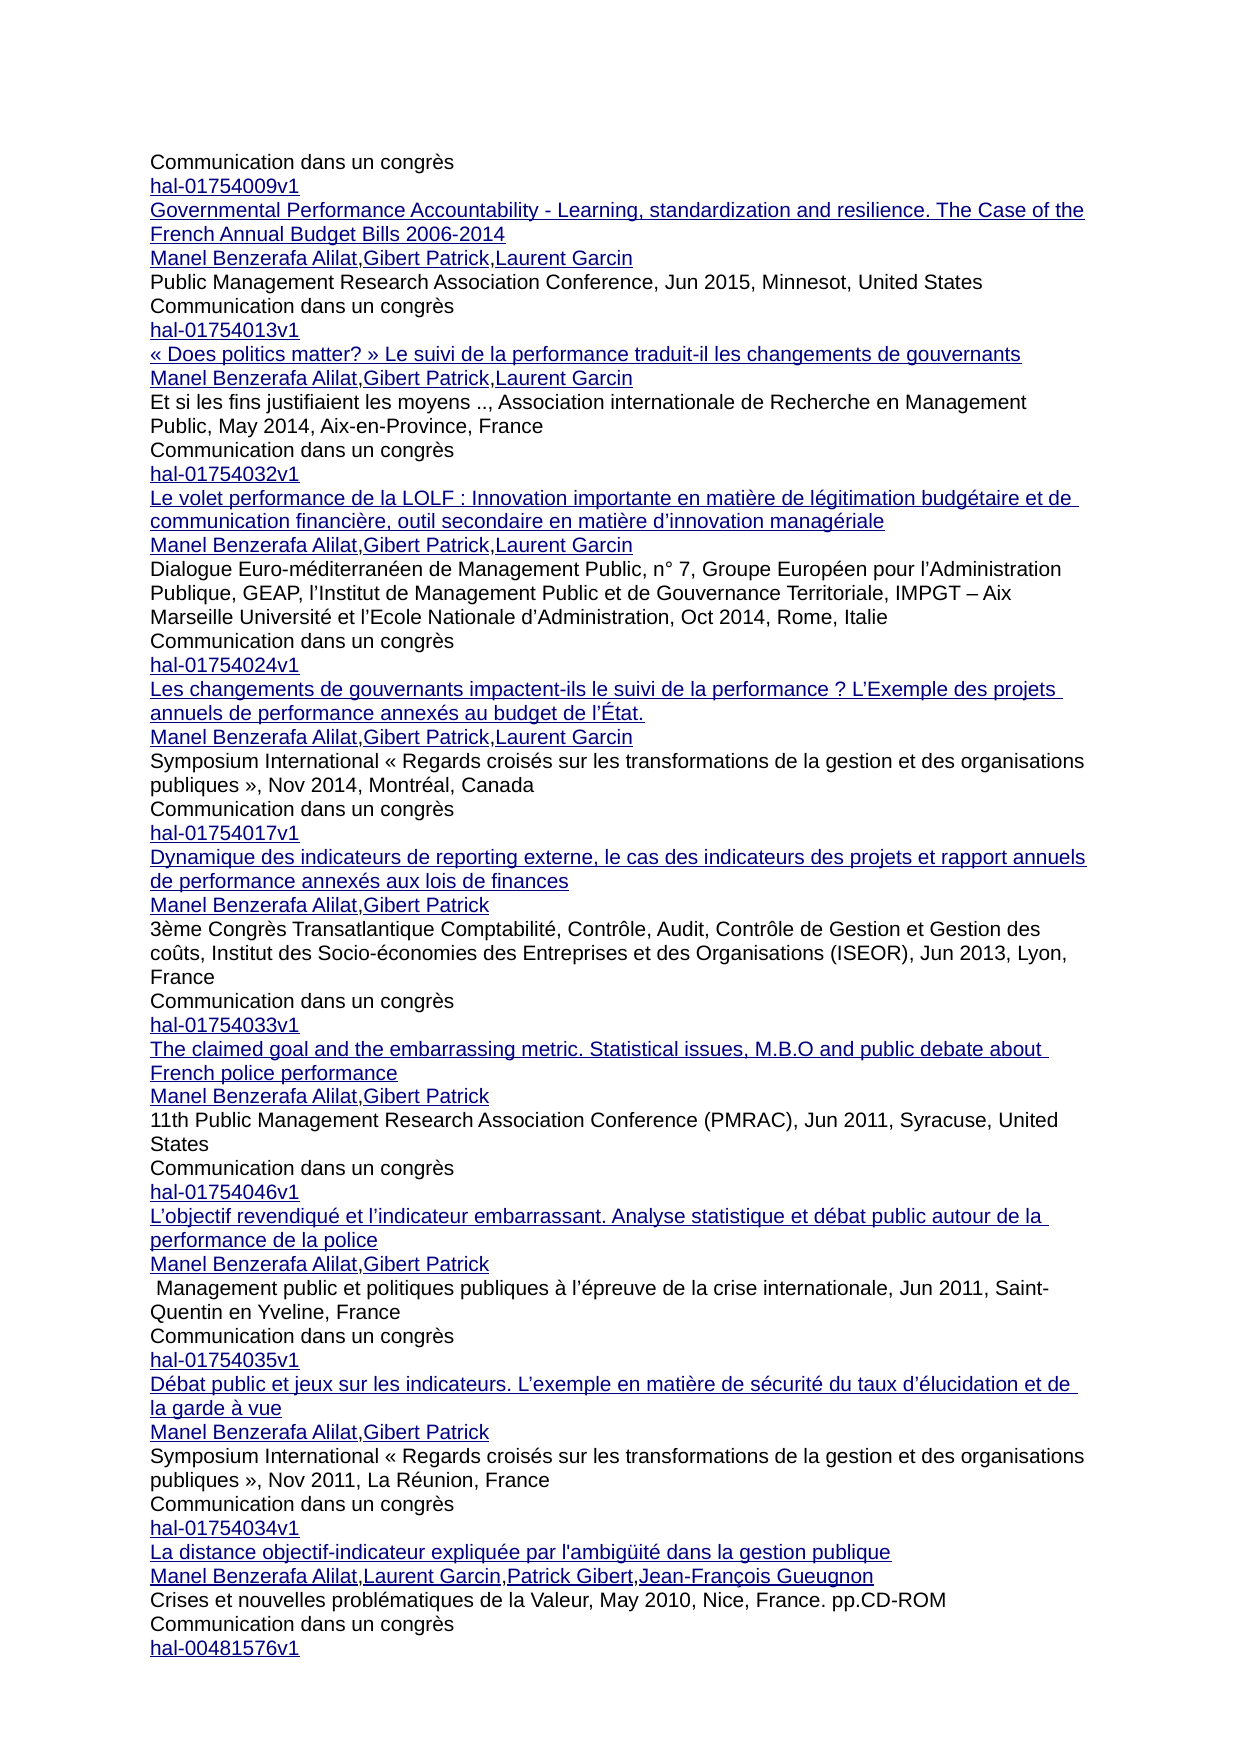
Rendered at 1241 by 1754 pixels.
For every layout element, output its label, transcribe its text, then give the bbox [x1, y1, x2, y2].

table_cell Governmental Performance Accountability - Learning, standardization and resilience. The Case of the French Annual Budget Bills 2006-2014 Manel Benzerafa Alilat,Gibert Patrick,Laurent Garcin Public Management Research Association Conference, Jun 2015, Minnesot, United States Communication dans un congrès hal-01754013v1 [150, 198, 1090, 342]
table_cell La distance objectif-indicateur expliquée par l'ambigüité dans la gestion publique Manel Benzerafa Alilat,Laurent Garcin,Patrick Gibert,Jean-François Gueugnon Crises et nouvelles problématiques de la Valeur, May 2010, Nice, France. pp.CD-ROM Communication dans un congrès hal-00481576v1 [150, 1540, 1090, 1659]
table_cell Communication dans un congrès hal-01754009v1 [150, 150, 1090, 198]
table_cell L’objectif revendiqué et l’indicateur embarrassant. Analyse statistique et débat public autour de la performance de la police Manel Benzerafa Alilat,Gibert Patrick Management public et politiques publiques à l’épreuve de la crise internationale, Jun 2011, Saint-Quentin en Yveline, France Communication dans un congrès hal-01754035v1 [150, 1204, 1090, 1372]
table_cell Débat public et jeux sur les indicateurs. L’exemple en matière de sécurité du taux d’élucidation et de la garde à vue Manel Benzerafa Alilat,Gibert Patrick Symposium International « Regards croisés sur les transformations de la gestion et des organisations publiques », Nov 2011, La Réunion, France Communication dans un congrès hal-01754034v1 [150, 1372, 1090, 1539]
table_cell The claimed goal and the embarrassing metric. Statistical issues, M.B.O and public debate about French police performance Manel Benzerafa Alilat,Gibert Patrick 11th Public Management Research Association Conference (PMRAC), Jun 2011, Syracuse, United States Communication dans un congrès hal-01754046v1 [150, 1036, 1090, 1204]
table_cell « Does politics matter? » Le suivi de la performance traduit-il les changements de gouvernants Manel Benzerafa Alilat,Gibert Patrick,Laurent Garcin Et si les fins justifiaient les moyens .., Association internationale de Recherche en Management Public, May 2014, Aix-en-Province, France Communication dans un congrès hal-01754032v1 [150, 342, 1090, 485]
table_cell Dynamique des indicateurs de reporting externe, le cas des indicateurs des projets et rapport annuels de performance annexés aux lois de finances Manel Benzerafa Alilat,Gibert Patrick 3ème Congrès Transatlantique Comptabilité, Contrôle, Audit, Contrôle de Gestion et Gestion des coûts, Institut des Socio-économies des Entreprises et des Organisations (ISEOR), Jun 2013, Lyon, France Communication dans un congrès hal-01754033v1 [150, 845, 1090, 1036]
table_cell Les changements de gouvernants impactent-ils le suivi de la performance ? L’Exemple des projets annuels de performance annexés au budget de l’État. Manel Benzerafa Alilat,Gibert Patrick,Laurent Garcin Symposium International « Regards croisés sur les transformations de la gestion et des organisations publiques », Nov 2014, Montréal, Canada Communication dans un congrès hal-01754017v1 [150, 677, 1090, 845]
table_cell Le volet performance de la LOLF : Innovation importante en matière de légitimation budgétaire et de communication financière, outil secondaire en matière d’innovation managériale Manel Benzerafa Alilat,Gibert Patrick,Laurent Garcin Dialogue Euro-méditerranéen de Management Public, n° 7, Groupe Européen pour l’Administration Publique, GEAP, l’Institut de Management Public et de Gouvernance Territoriale, IMPGT – Aix Marseille Université et l’Ecole Nationale d’Administration, Oct 2014, Rome, Italie Communication dans un congrès hal-01754024v1 [150, 485, 1090, 677]
